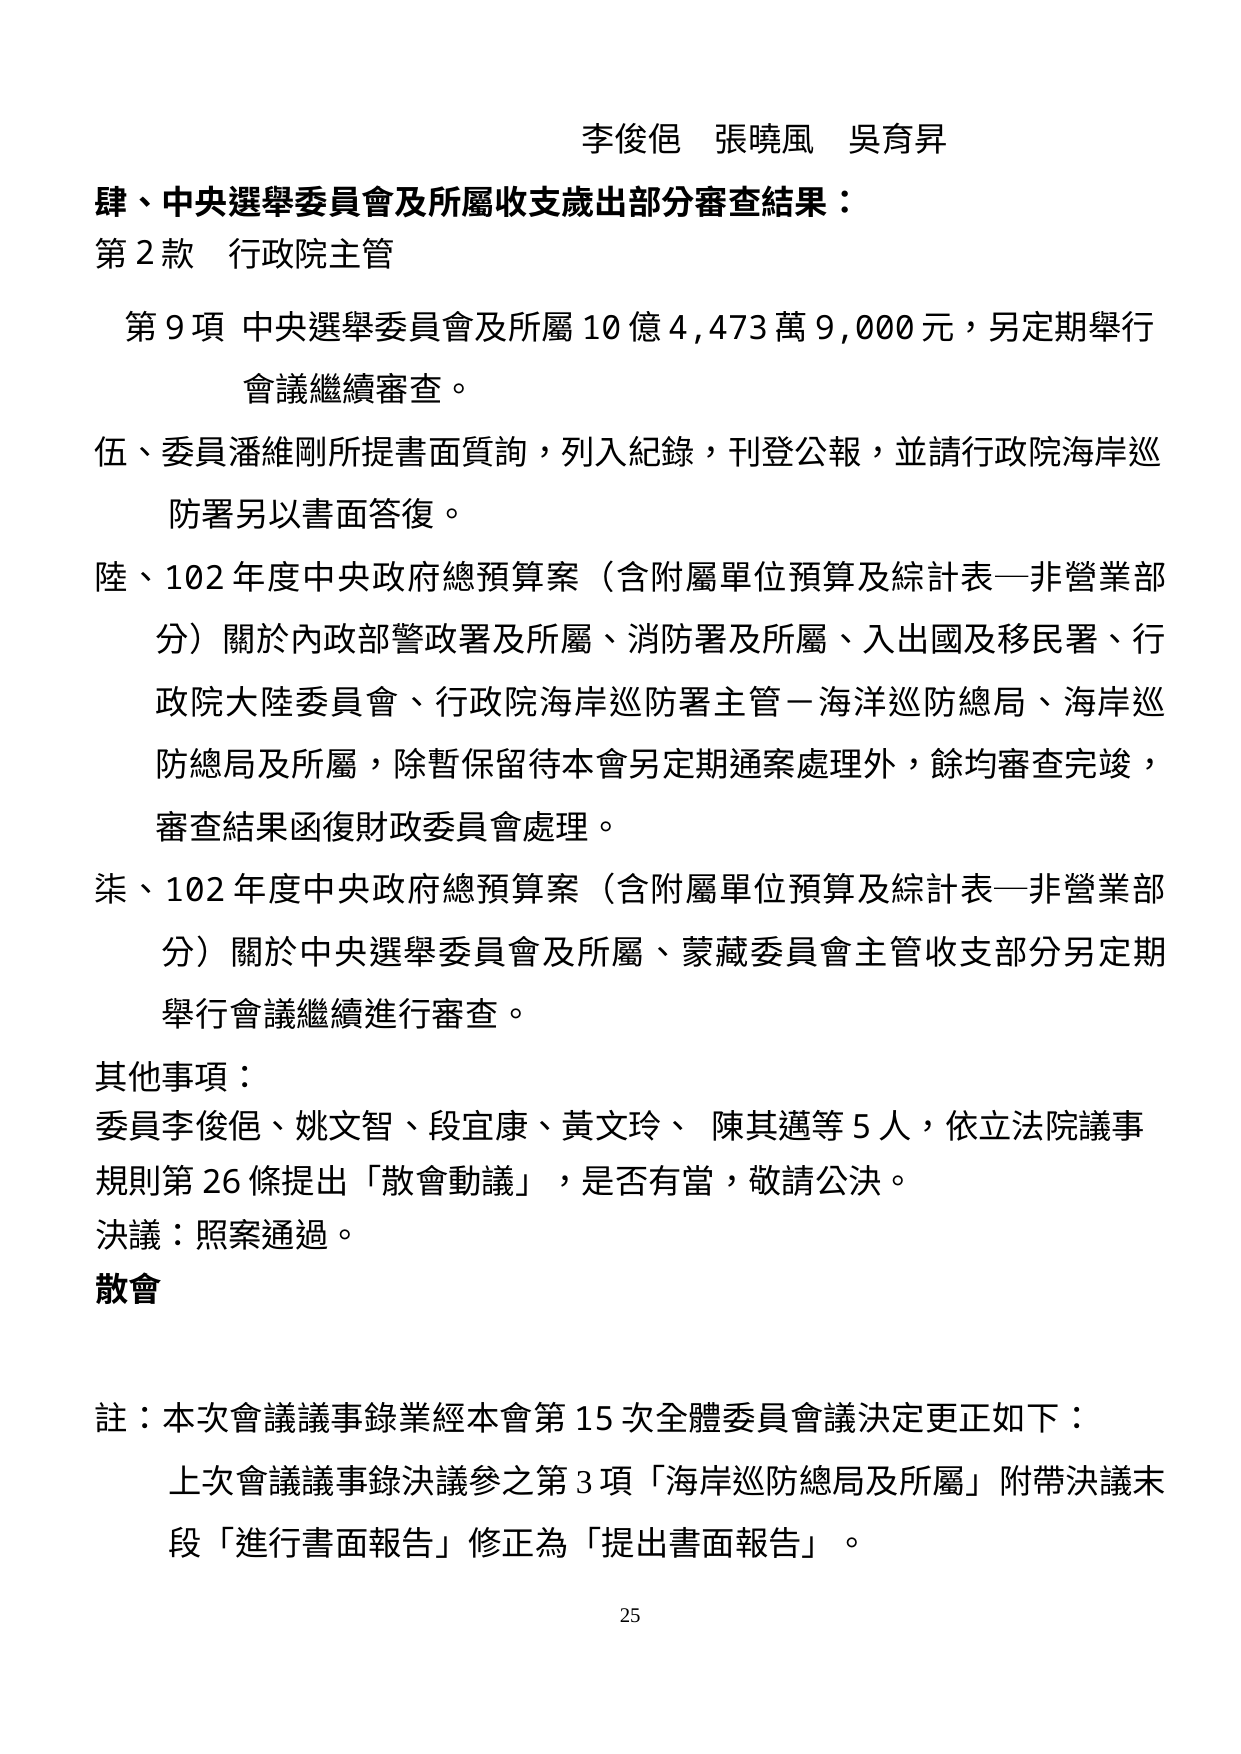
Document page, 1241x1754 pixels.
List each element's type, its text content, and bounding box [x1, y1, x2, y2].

text 第2款 行政院主管 [94, 221, 1165, 283]
text 上次會議議事錄決議參之第3項「海岸巡防總局及所屬」附帶決議末段「進行書面報告」修正為「提出書面報告」。 [168, 1437, 1166, 1562]
text 第9項 中央選舉委員會及所屬10億4,473萬9,000元，另定期舉行會議繼續審查。 [124, 283, 1165, 408]
text 肆、中央選舉委員會及所屬收支歲出部分審查結果： [94, 158, 1165, 221]
text 委員李俊俋、姚文智、段宜康、黃文玲、 陳其邁等5人，依立法院議事規則第26條提出「散會動議」，是否有當，敬請公決。 [95, 1096, 1165, 1204]
text 陸、102年度中央政府總預算案（含附屬單位預算及綜計表─非營業部分）關於內政部警政署及所屬、消防署及所屬、入出國及移民署、行政院大陸委員會、行政院海岸巡防署主管－海洋巡防總局、海岸巡防總局及所屬，除暫保留待本會另定期通案處理外，餘均審查完竣，審查結果函復財政委員會處理。 [94, 533, 1166, 846]
text 決議：照案通過。 [95, 1204, 1165, 1258]
text 伍、委員潘維剛所提書面質詢，列入紀錄，刊登公報，並請行政院海岸巡防署另以書面答復。 [94, 408, 1165, 533]
text 李俊俋 張曉風 吳育昇 [181, 96, 1165, 158]
text 散會 [95, 1258, 1165, 1312]
text 柒、102年度中央政府總預算案（含附屬單位預算及綜計表─非營業部分）關於中央選舉委員會及所屬、蒙藏委員會主管收支部分另定期舉行會議繼續進行審查。 [94, 846, 1166, 1033]
text 註：本次會議議事錄業經本會第15次全體委員會議決定更正如下： [94, 1375, 1166, 1437]
text 其他事項： [94, 1033, 1165, 1096]
